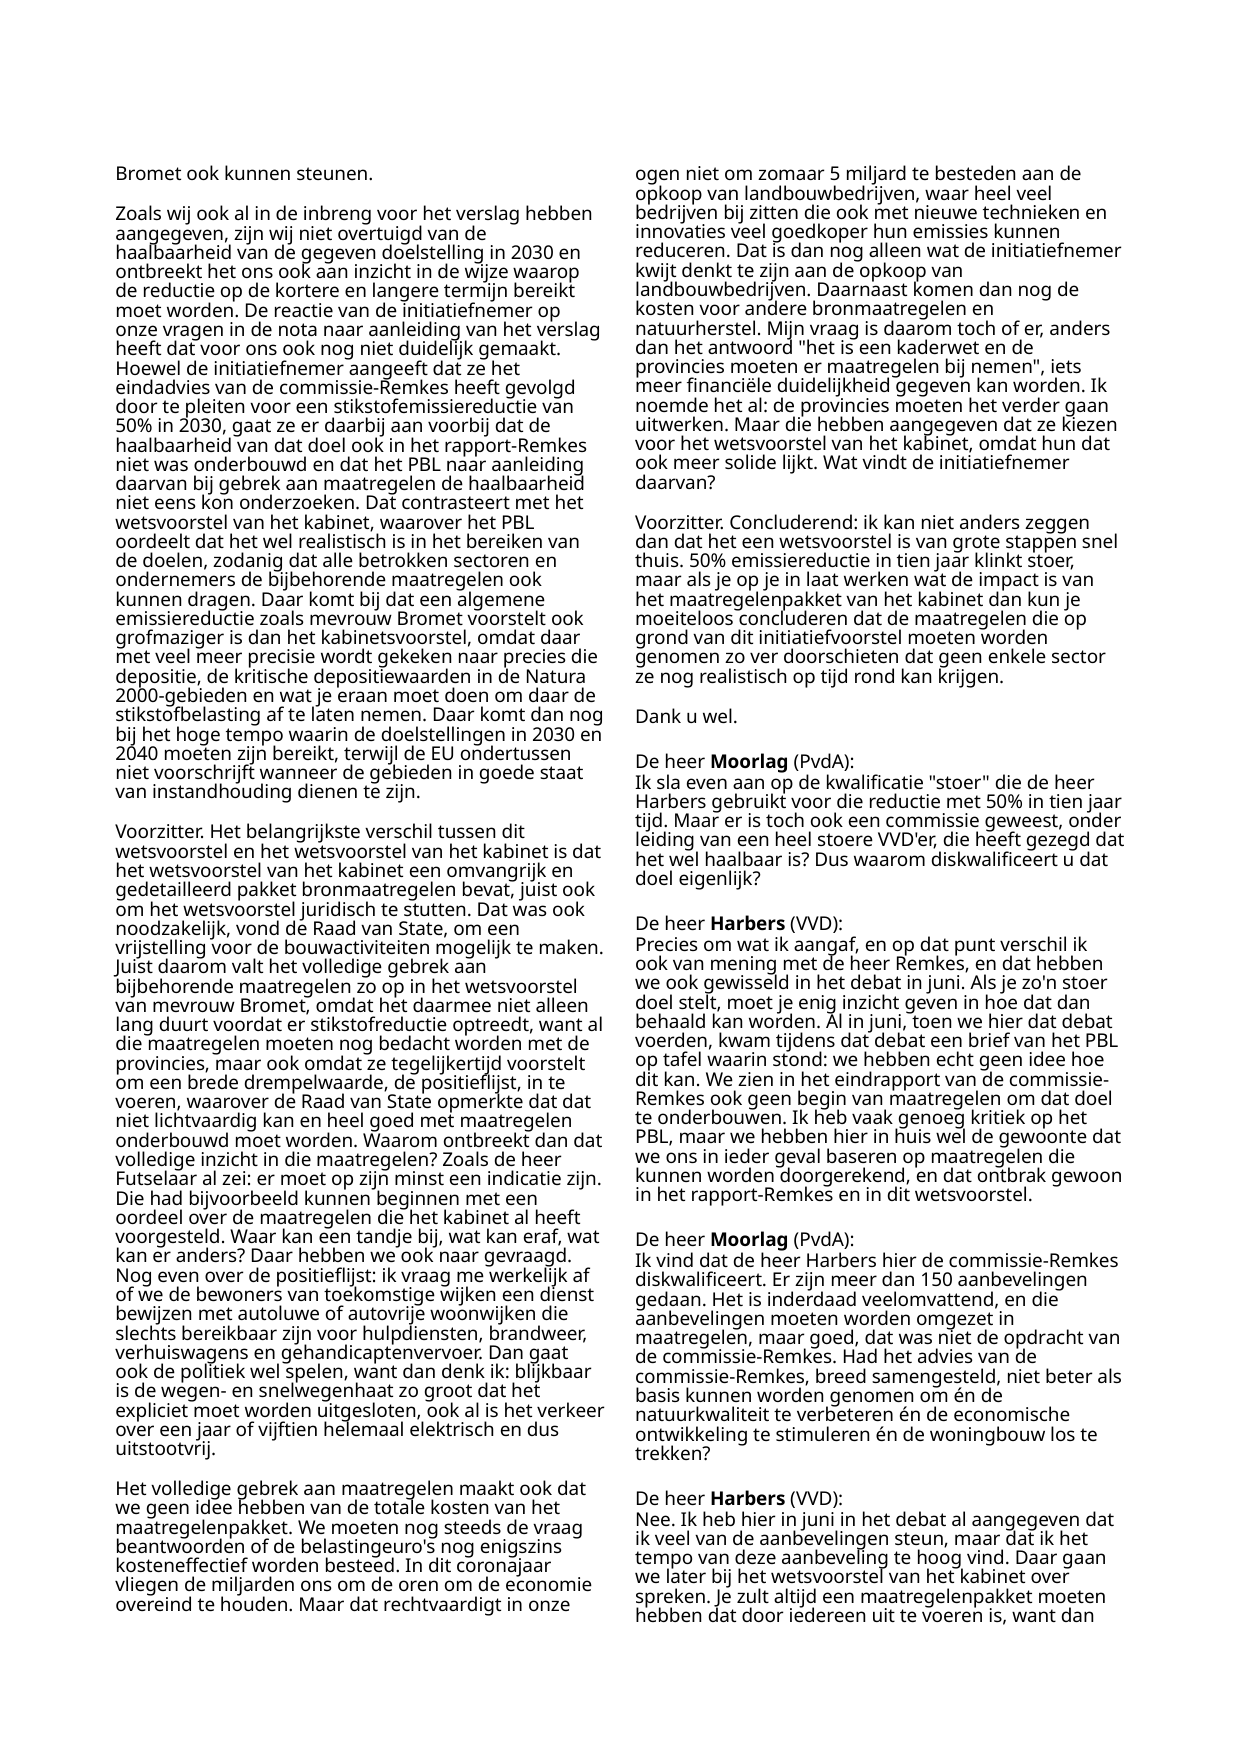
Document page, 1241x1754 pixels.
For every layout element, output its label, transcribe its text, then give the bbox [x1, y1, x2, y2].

text De heer Harbers (VVD): [635, 1485, 1125, 1511]
text De heer Harbers (VVD): [635, 910, 1125, 936]
text Zoals wij ook al in de inbreng voor het verslag hebben aangegeven, zijn wij niet overtuigd van de haalbaarheid van de gegeven doelstelling in 2030 en ontbreekt het ons ook aan inzicht in de wijze waarop de reductie op de kortere en langere termijn bereikt moet worden. De reactie van de initiatiefnemer op onze vragen in de nota naar aanleiding van het verslag heeft dat voor ons ook nog niet duidelijk gemaakt. Hoewel de initiatiefnemer aangeeft dat ze het eindadvies van de commissie-Remkes heeft gevolgd door te pleiten voor een stikstofemissiereductie van 50% in 2030, gaat ze er daarbij aan voorbij dat de haalbaarheid van dat doel ook in het rapport-Remkes niet was onderbouwd en dat het PBL naar aanleiding daarvan bij gebrek aan maatregelen de haalbaarheid niet eens kon onderzoeken. Dat contrasteert met het wetsvoorstel van het kabinet, waarover het PBL oordeelt dat het wel realistisch is in het bereiken van de doelen, zodanig dat alle betrokken sectoren en ondernemers de bijbehorende maatregelen ook kunnen dragen. Daar komt bij dat een algemene emissiereductie zoals mevrouw Bromet voorstelt ook grofmaziger is dan het kabinetsvoorstel, omdat daar met veel meer precisie wordt gekeken naar precies die depositie, de kritische depositiewaarden in de Natura 2000-gebieden en wat je eraan moet doen om daar de stikstofbelasting af te laten nemen. Daar komt dan nog bij het hoge tempo waarin de doelstellingen in 2030 en 2040 moeten zijn bereikt, terwijl de EU ondertussen niet voorschrijft wanneer de gebieden in goede staat van instandhouding dienen te zijn. [115, 205, 605, 803]
text De heer Moorlag (PvdA): [635, 1226, 1125, 1252]
text Bromet ook kunnen steunen. [115, 165, 605, 184]
text Ik vind dat de heer Harbers hier de commissie-Remkes diskwalificeert. Er zijn meer dan 150 aanbevelingen gedaan. Het is inderdaad veelomvattend, en die aanbevelingen moeten worden omgezet in maatregelen, maar goed, dat was niet de opdracht van de commissie-Remkes. Had het advies van de commissie-Remkes, breed samengesteld, niet beter als basis kunnen worden genomen om én de natuurkwaliteit te verbeteren én de economische ontwikkeling te stimuleren én de woningbouw los te trekken? [635, 1252, 1125, 1464]
text Voorzitter. Het belangrijkste verschil tussen dit wetsvoorstel en het wetsvoorstel van het kabinet is dat het wetsvoorstel van het kabinet een omvangrijk en gedetailleerd pakket bronmaatregelen bevat, juist ook om het wetsvoorstel juridisch te stutten. Dat was ook noodzakelijk, vond de Raad van State, om een vrijstelling voor de bouwactiviteiten mogelijk te maken. Juist daarom valt het volledige gebrek aan bijbehorende maatregelen zo op in het wetsvoorstel van mevrouw Bromet, omdat het daarmee niet alleen lang duurt voordat er stikstofreductie optreedt, want al die maatregelen moeten nog bedacht worden met de provincies, maar ook omdat ze tegelijkertijd voorstelt om een brede drempelwaarde, de positieflijst, in te voeren, waarover de Raad van State opmerkte dat dat niet lichtvaardig kan en heel goed met maatregelen onderbouwd moet worden. Waarom ontbreekt dan dat volledige inzicht in die maatregelen? Zoals de heer Futselaar al zei: er moet op zijn minst een indicatie zijn. Die had bijvoorbeeld kunnen beginnen met een oordeel over de maatregelen die het kabinet al heeft voorgesteld. Waar kan een tandje bij, wat kan eraf, wat kan er anders? Daar hebben we ook naar gevraagd. Nog even over de positieflijst: ik vraag me werkelijk af of we de bewoners van toekomstige wijken een dienst bewijzen met autoluwe of autovrije woonwijken die slechts bereikbaar zijn voor hulpdiensten, brandweer, verhuiswagens en gehandicaptenvervoer. Dan gaat ook de politiek wel spelen, want dan denk ik: blijkbaar is de wegen- en snelwegenhaat zo groot dat het expliciet moet worden uitgesloten, ook al is het verkeer over een jaar of vijftien helemaal elektrisch en dus uitstootvrij. [115, 823, 605, 1459]
text De heer Moorlag (PvdA): [635, 748, 1125, 774]
text Ik sla even aan op de kwalificatie "stoer" die de heer Harbers gebruikt voor die reductie met 50% in tien jaar tijd. Maar er is toch ook een commissie geweest, onder leiding van een heel stoere VVD'er, die heeft gezegd dat het wel haalbaar is? Dus waarom diskwalificeert u dat doel eigenlijk? [635, 774, 1125, 889]
text Nee. Ik heb hier in juni in het debat al aangegeven dat ik veel van de aanbevelingen steun, maar dat ik het tempo van deze aanbeveling te hoog vind. Daar gaan we later bij het wetsvoorstel van het kabinet over spreken. Je zult altijd een maatregelenpakket moeten hebben dat door iedereen uit te voeren is, want dan [635, 1511, 1125, 1626]
text Voorzitter. Concluderend: ik kan niet anders zeggen dan dat het een wetsvoorstel is van grote stappen snel thuis. 50% emissiereductie in tien jaar klinkt stoer, maar als je op je in laat werken wat de impact is van het maatregelenpakket van het kabinet dan kun je moeiteloos concluderen dat de maatregelen die op grond van dit initiatiefvoorstel moeten worden genomen zo ver doorschieten dat geen enkele sector ze nog realistisch op tijd rond kan krijgen. [635, 514, 1125, 687]
text Precies om wat ik aangaf, en op dat punt verschil ik ook van mening met de heer Remkes, en dat hebben we ook gewisseld in het debat in juni. Als je zo'n stoer doel stelt, moet je enig inzicht geven in hoe dat dan behaald kan worden. Al in juni, toen we hier dat debat voerden, kwam tijdens dat debat een brief van het PBL op tafel waarin stond: we hebben echt geen idee hoe dit kan. We zien in het eindrapport van de commissie-Remkes ook geen begin van maatregelen om dat doel te onderbouwen. Ik heb vaak genoeg kritiek op het PBL, maar we hebben hier in huis wel de gewoonte dat we ons in ieder geval baseren op maatregelen die kunnen worden doorgerekend, en dat ontbrak gewoon in het rapport-Remkes en in dit wetsvoorstel. [635, 936, 1125, 1206]
text Dank u wel. [635, 708, 1125, 727]
text ogen niet om zomaar 5 miljard te besteden aan de opkoop van landbouwbedrijven, waar heel veel bedrijven bij zitten die ook met nieuwe technieken en innovaties veel goedkoper hun emissies kunnen reduceren. Dat is dan nog alleen wat de initiatiefnemer kwijt denkt te zijn aan de opkoop van landbouwbedrijven. Daarnaast komen dan nog de kosten voor andere bronmaatregelen en natuurherstel. Mijn vraag is daarom toch of er, anders dan het antwoord "het is een kaderwet en de provincies moeten er maatregelen bij nemen", iets meer financiële duidelijkheid gegeven kan worden. Ik noemde het al: de provincies moeten het verder gaan uitwerken. Maar die hebben aangegeven dat ze kiezen voor het wetsvoorstel van het kabinet, omdat hun dat ook meer solide lijkt. Wat vindt de initiatiefnemer daarvan? [635, 165, 1125, 493]
text Het volledige gebrek aan maatregelen maakt ook dat we geen idee hebben van de totale kosten van het maatregelenpakket. We moeten nog steeds de vraag beantwoorden of de belastingeuro's nog enigszins kosteneffectief worden besteed. In dit coronajaar vliegen de miljarden ons om de oren om de economie overeind te houden. Maar dat rechtvaardigt in onze [115, 1480, 605, 1615]
